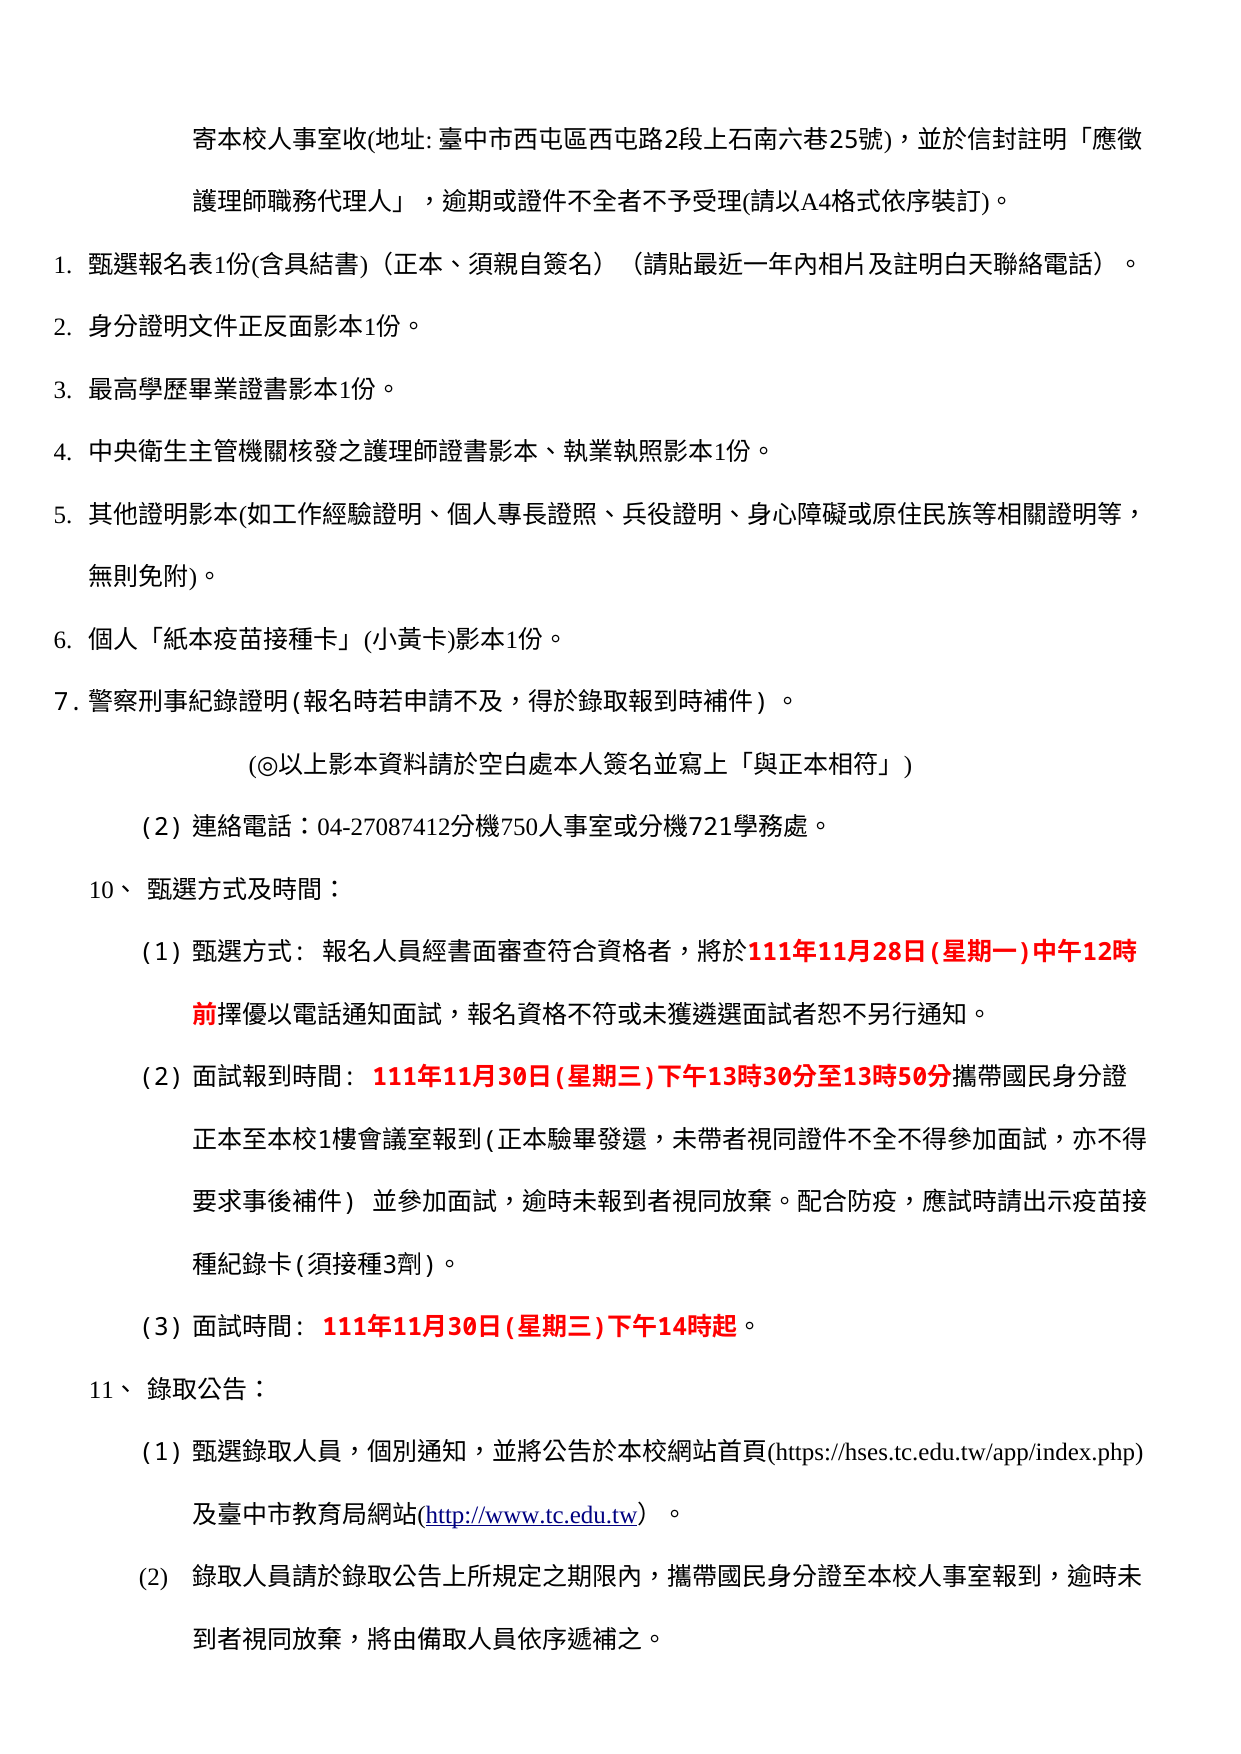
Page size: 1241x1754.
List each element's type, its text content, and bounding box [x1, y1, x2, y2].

list 寄本校人事室收(地址: 臺中市西屯區西屯路2段上石南六巷25號)，並於信封註明「應徵護理師職務代理人」，逾期或證件不全者不予受理(請以A4格式依序裝訂)。 [139, 96, 1152, 221]
list 身分證明文件正反面影本1份。 [53, 283, 1152, 346]
list 甄選方式及時間： [89, 846, 1152, 908]
list 面試時間: 111年11月30日(星期三)下午14時起。 [139, 1283, 1152, 1346]
list 錄取人員請於錄取公告上所規定之期限內，攜帶國民身分證至本校人事室報到，逾時未到者視同放棄，將由備取人員依序遞補之。 [139, 1533, 1152, 1658]
list 甄選方式: 報名人員經書面審查符合資格者，將於111年11月28日(星期一)中午12時前擇優以電話通知面試，報名資格不符或未獲遴選面試者恕不另行通知。 [139, 908, 1152, 1033]
list 面試報到時間: 111年11月30日(星期三)下午13時30分至13時50分攜帶國民身分證正本至本校1樓會議室報到(正本驗畢發還，未帶者視同證件不全不得參加面試，亦不得要求事後補件) 並參加面試，逾時未報到者視同放棄。配合防疫，應試時請出示疫苗接種紀錄卡(須接種3劑)。 [139, 1033, 1152, 1283]
list 個人「紙本疫苗接種卡」(小黃卡)影本1份。 [53, 596, 1152, 658]
text (◎以上影本資料請於空白處本人簽名並寫上「與正本相符」) [242, 721, 1152, 783]
list 連絡電話：04-27087412分機750人事室或分機721學務處。 [139, 783, 1152, 846]
list 中央衛生主管機關核發之護理師證書影本、執業執照影本1份。 [53, 408, 1152, 471]
list 警察刑事紀錄證明(報名時若申請不及，得於錄取報到時補件) 。 [53, 658, 1152, 721]
list 錄取公告： [89, 1346, 1152, 1408]
list 其他證明影本(如工作經驗證明、個人專長證照、兵役證明、身心障礙或原住民族等相關證明等，無則免附)。 [53, 471, 1152, 596]
list 甄選錄取人員，個別通知，並將公告於本校網站首頁(https://hses.tc.edu.tw/app/index.php)及臺中市教育局網站(http://www.tc.edu.tw）。 [139, 1408, 1152, 1533]
list 最高學歷畢業證書影本1份。 [53, 346, 1152, 408]
list 甄選報名表1份(含具結書)（正本、須親自簽名）（請貼最近一年內相片及註明白天聯絡電話）。 [53, 221, 1152, 283]
